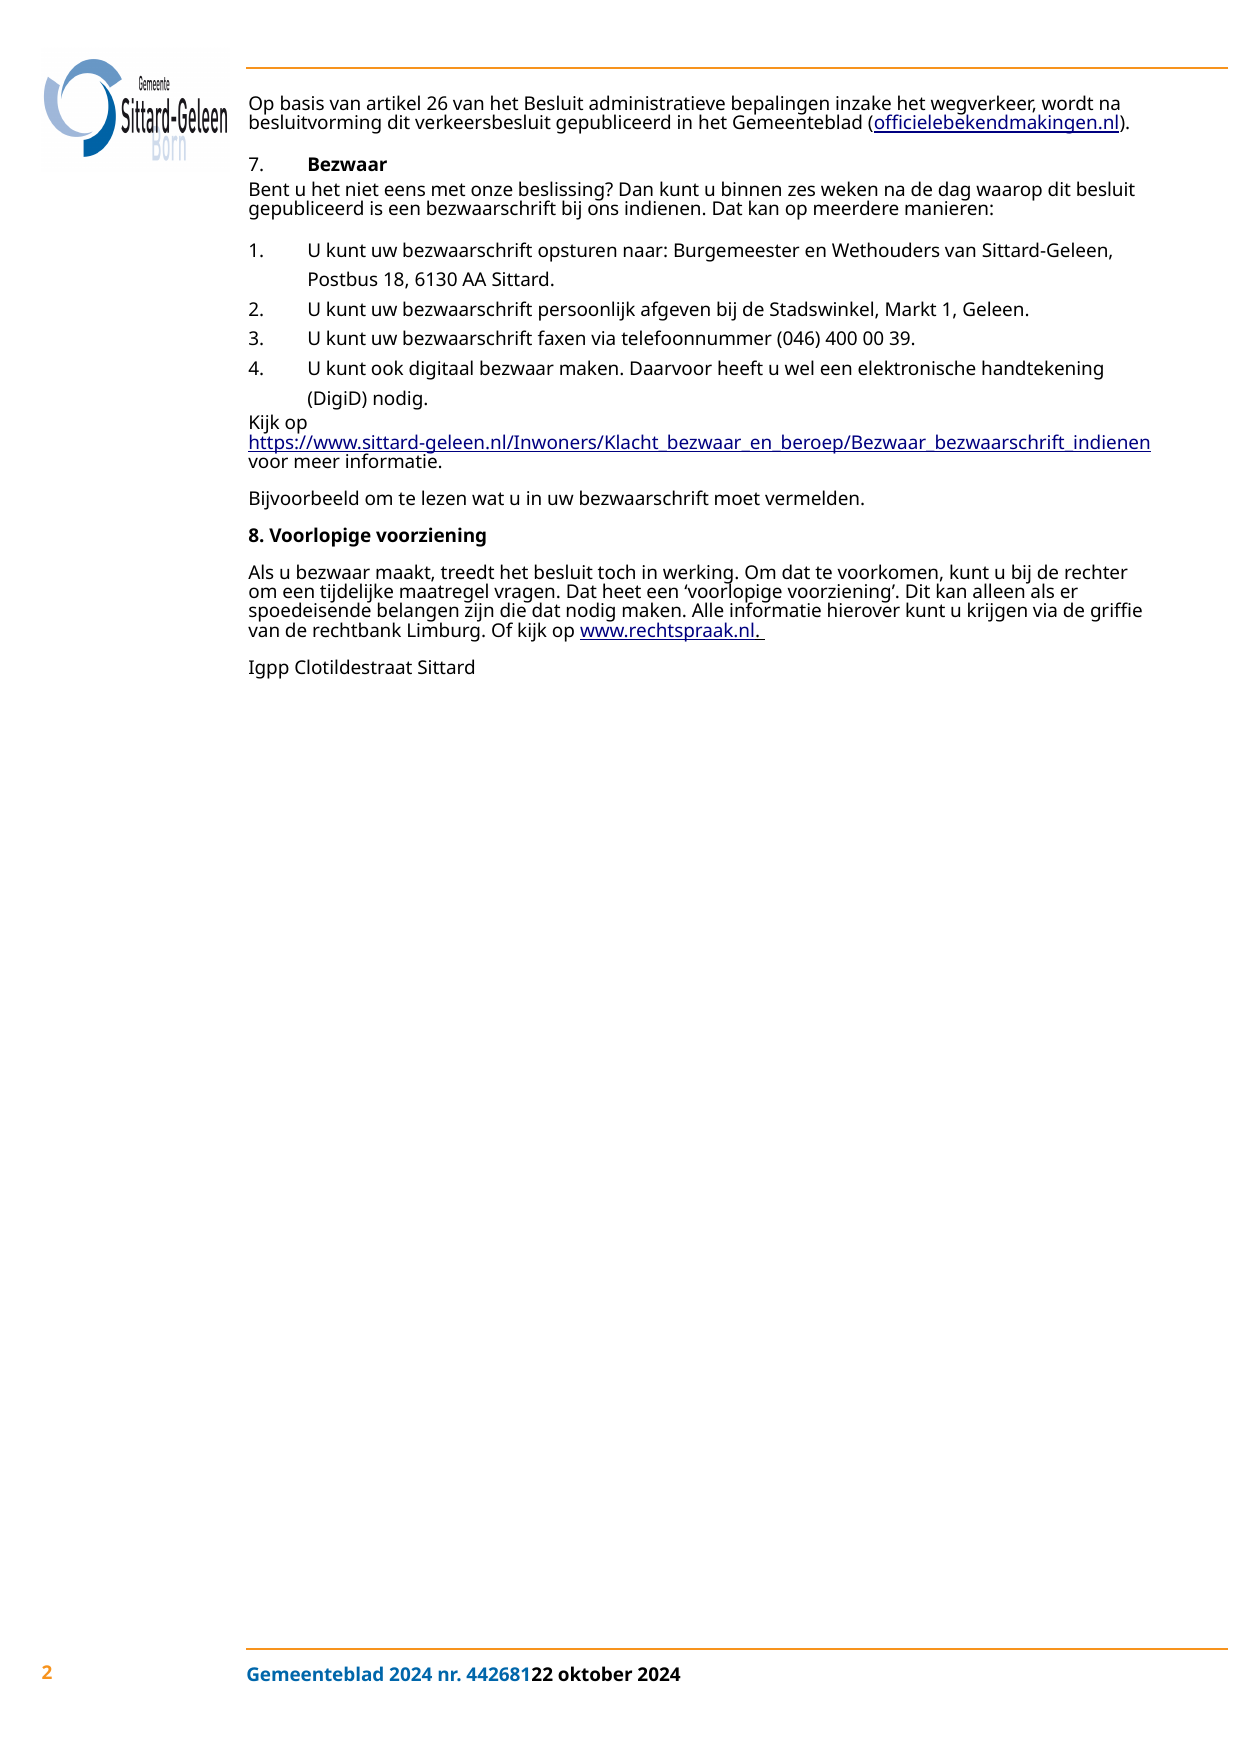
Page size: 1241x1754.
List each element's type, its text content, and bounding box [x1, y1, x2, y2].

list Bezwaar [248, 151, 271, 177]
picture [41, 47, 231, 172]
